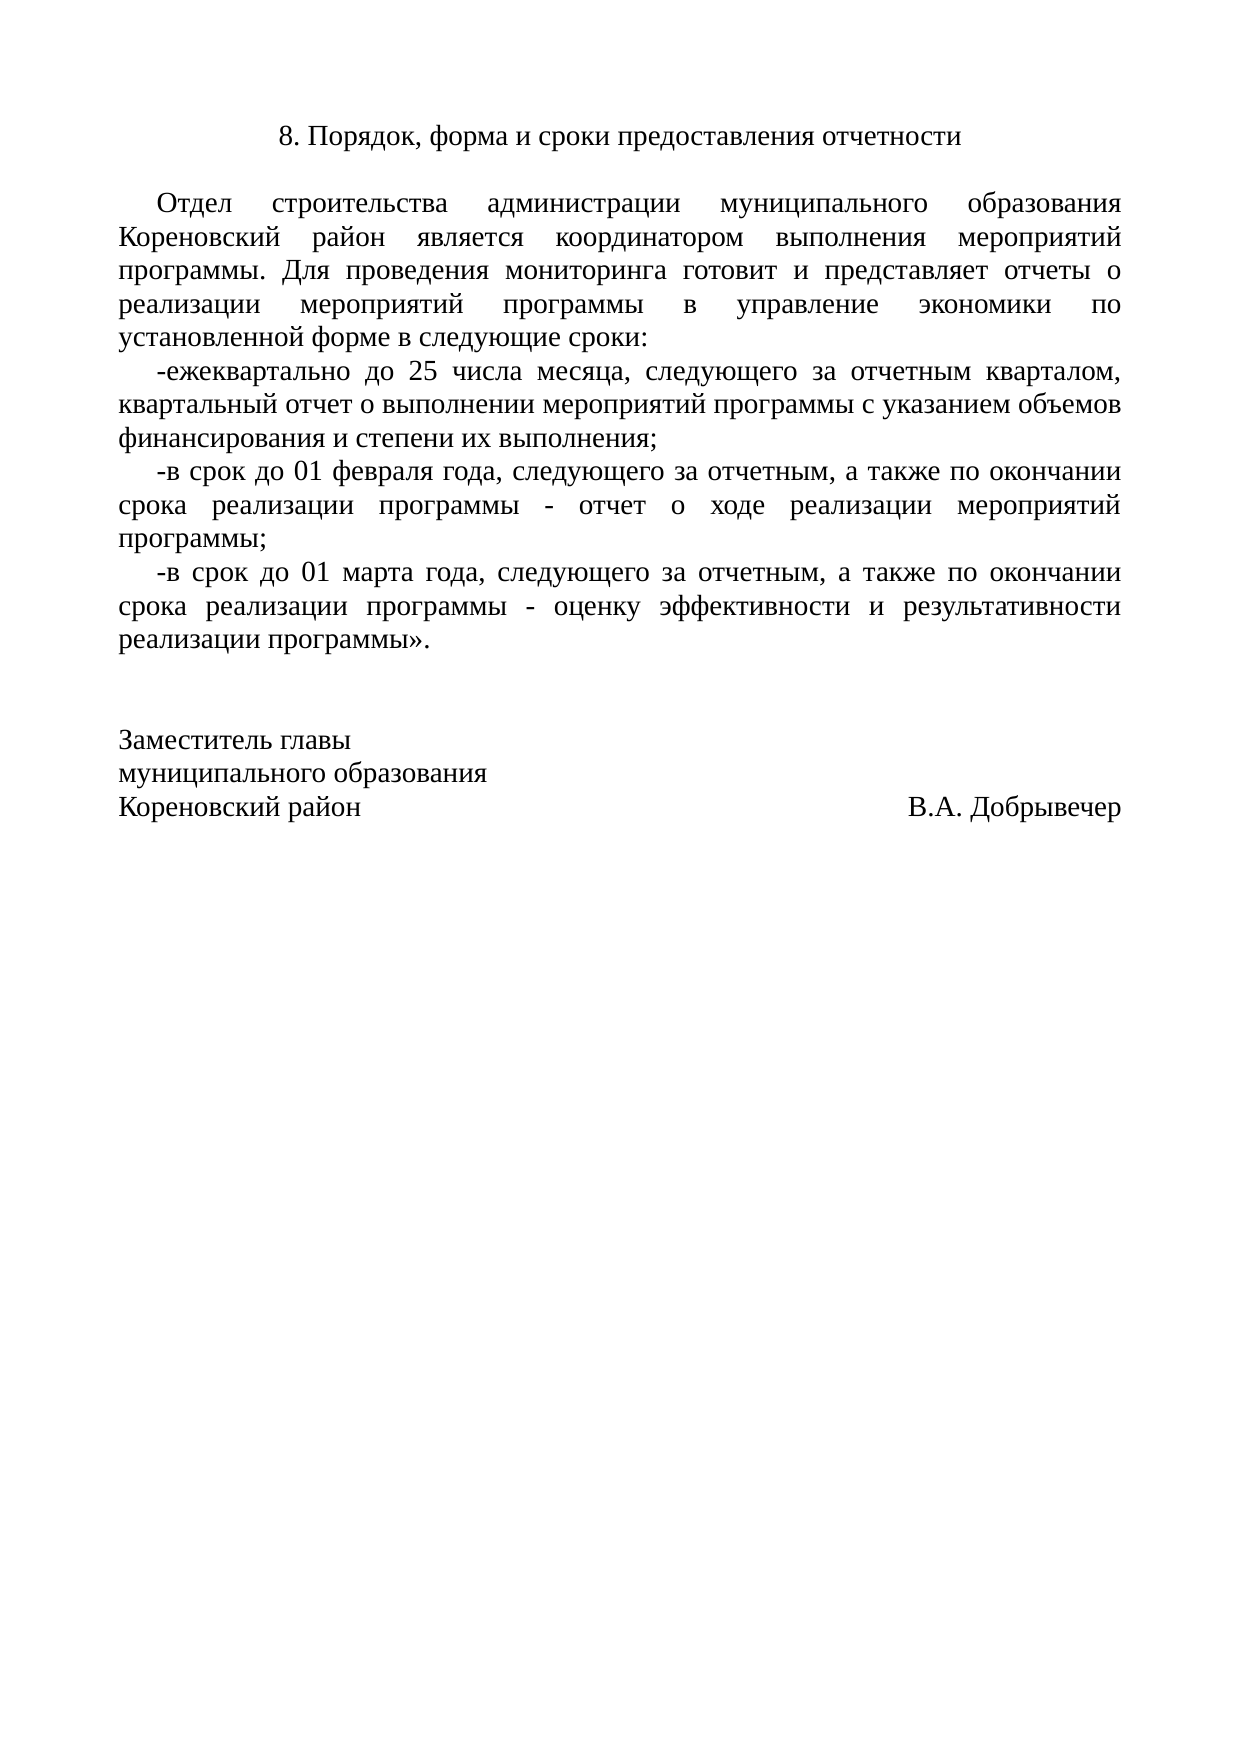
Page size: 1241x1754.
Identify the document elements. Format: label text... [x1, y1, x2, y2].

text Заместитель главы [118, 722, 1122, 755]
text -в срок до 01 февраля года, следующего за отчетным, а также по окончании срока реализации программы - отчет о ходе реализации мероприятий программы; [118, 453, 1122, 554]
text муниципального образования [118, 755, 1122, 789]
text 8. Порядок, форма и сроки предоставления отчетности [118, 118, 1122, 152]
text -в срок до 01 марта года, следующего за отчетным, а также по окончании срока реализации программы - оценку эффективности и результативности реализации программы». [118, 554, 1122, 655]
text -ежеквартально до 25 числа месяца, следующего за отчетным кварталом, квартальный отчет о выполнении мероприятий программы с указанием объемов финансирования и степени их выполнения; [118, 353, 1122, 453]
text Отдел строительства администрации муниципального образования Кореновский район является координатором выполнения мероприятий программы. Для проведения мониторинга готовит и представляет отчеты о реализации мероприятий программы в управление экономики по установленной форме в следующие сроки: [118, 185, 1122, 353]
text Кореновский район В.А. Добрывечер [118, 789, 1122, 822]
